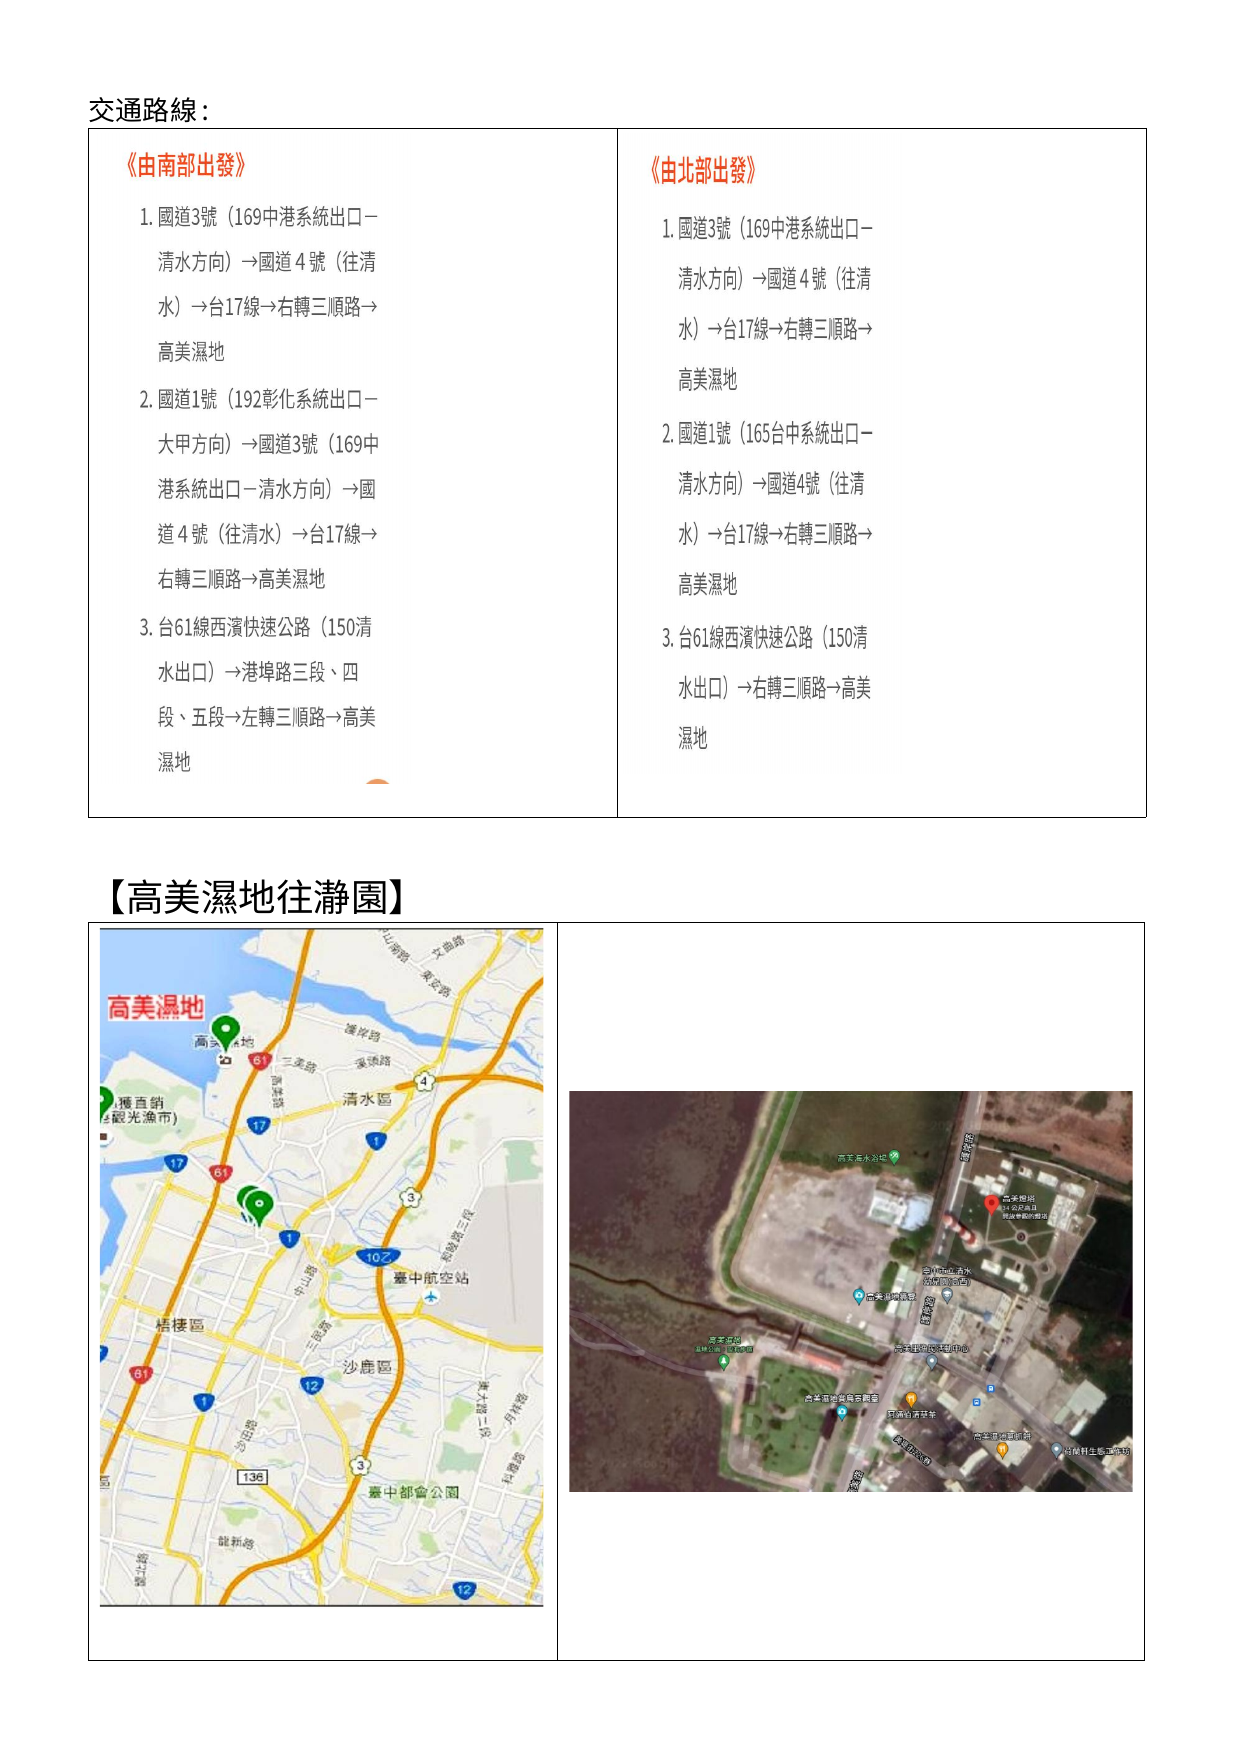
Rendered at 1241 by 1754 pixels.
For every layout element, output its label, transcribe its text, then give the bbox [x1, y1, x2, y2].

picture [94, 133, 411, 784]
text 【高美濕地往瀞園】 [88, 868, 1146, 922]
table_header [89, 129, 617, 817]
table_header [618, 129, 1146, 817]
table_header [89, 923, 557, 1660]
picture [569, 1091, 1133, 1492]
table_header [558, 923, 1144, 1660]
picture [622, 133, 902, 774]
text 交通路線: [88, 88, 1146, 128]
picture [99, 923, 544, 1609]
